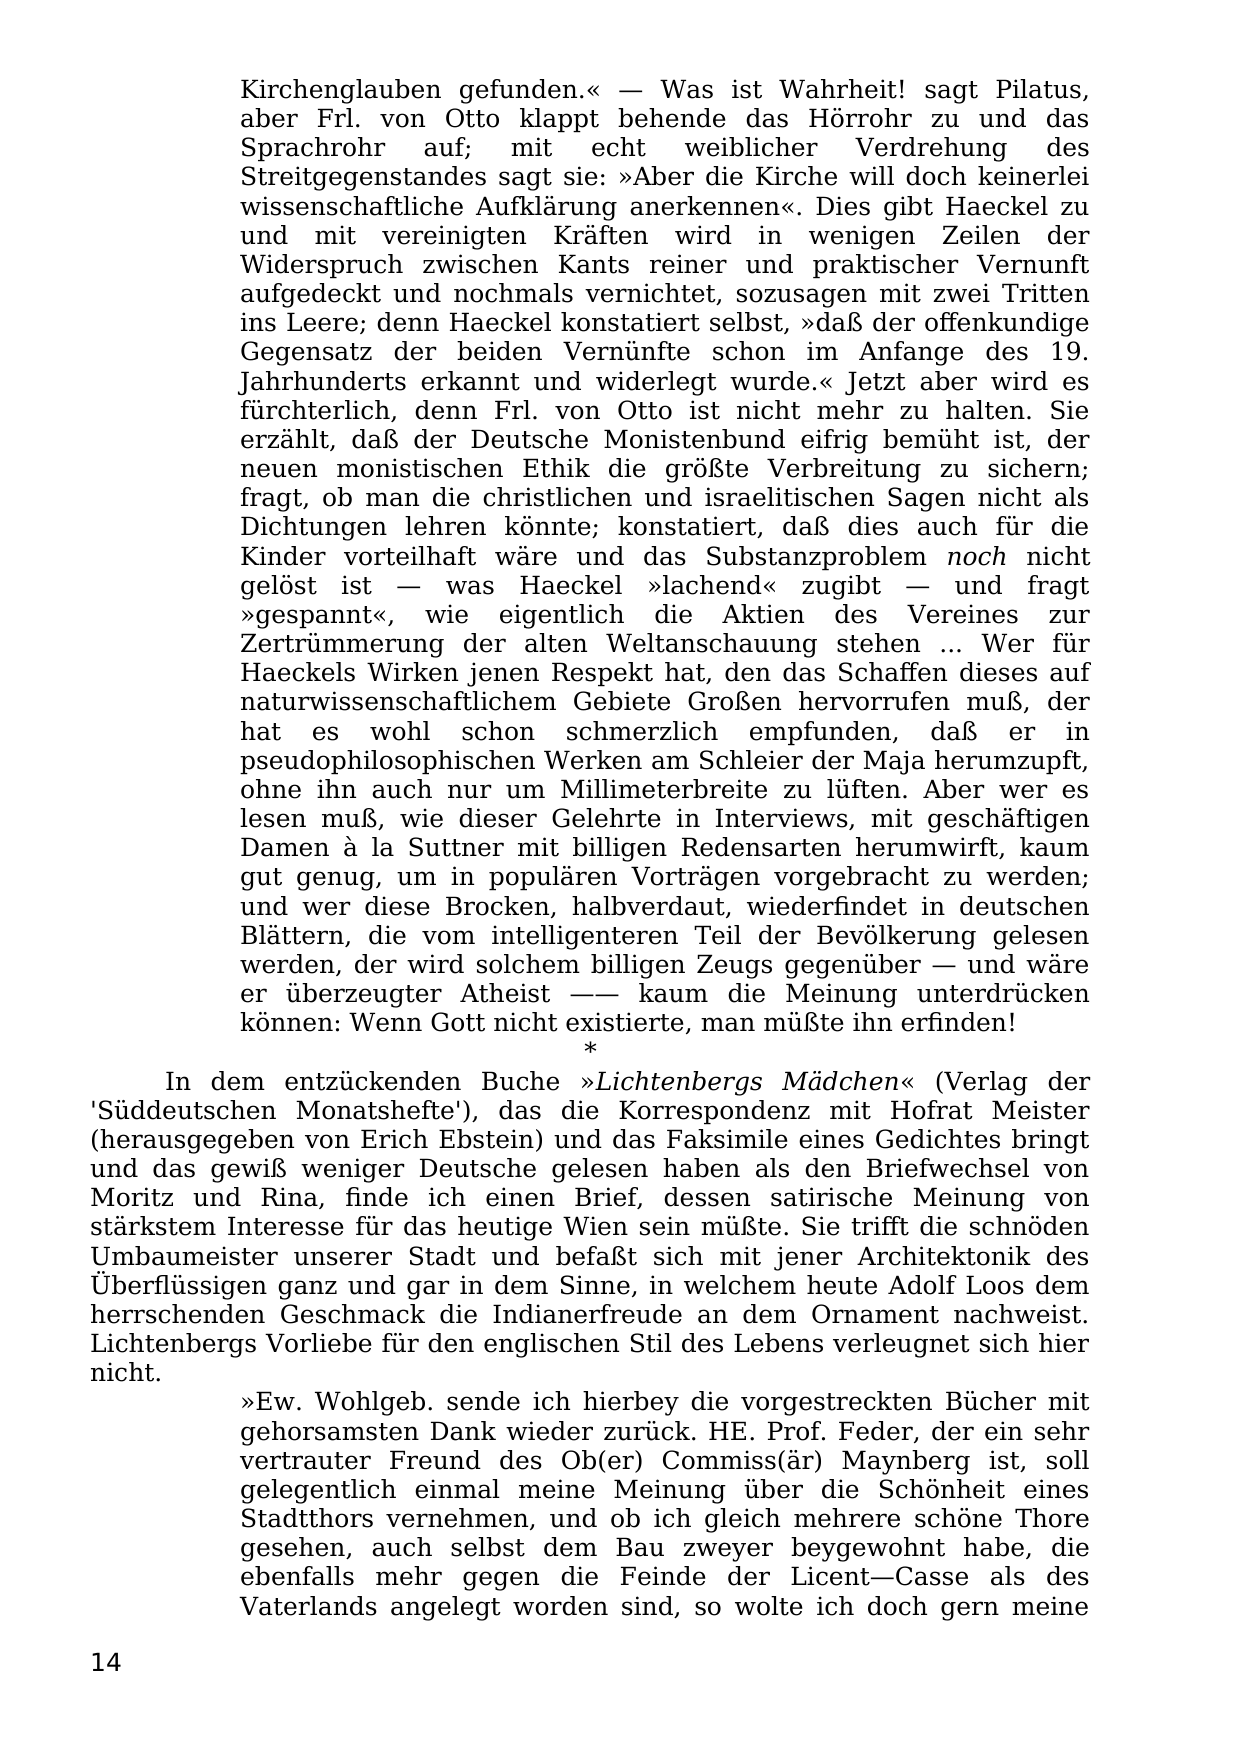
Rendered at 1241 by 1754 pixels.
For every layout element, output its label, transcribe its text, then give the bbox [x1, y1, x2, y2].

text * [90, 1037, 1091, 1067]
text Kirchenglauben gefunden.« — Was ist Wahrheit! sagt Pilatus, aber Frl. von Otto klappt behende das Hörrohr zu und das Sprachrohr auf; mit echt weiblicher Verdrehung des Streitgegenstandes sagt sie: »Aber die Kirche will doch keinerlei wissenschaftliche Aufklärung anerkennen«. Dies gibt Haeckel zu und mit vereinigten Kräften wird in wenigen Zeilen der Widerspruch zwischen Kants reiner und praktischer Vernunft aufgedeckt und nochmals vernichtet, sozusagen mit zwei Tritten ins Leere; denn Haeckel konstatiert selbst, »daß der offenkundige Gegensatz der beiden Vernünfte schon im Anfange des 19. Jahrhunderts erkannt und widerlegt wurde.« Jetzt aber wird es fürchterlich, denn Frl. von Otto ist nicht mehr zu halten. Sie erzählt, daß der Deutsche Monistenbund eifrig bemüht ist, der neuen monistischen Ethik die größte Verbreitung zu sichern; fragt, ob man die christlichen und israelitischen Sagen nicht als Dichtungen lehren könnte; konstatiert, daß dies auch für die Kinder vorteilhaft wäre und das Substanzproblem noch nicht gelöst ist — was Haeckel »lachend« zugibt — und fragt »gespannt«, wie eigentlich die Aktien des Vereines zur Zertrümmerung der alten Weltanschauung stehen ... Wer für Haeckels Wirken jenen Respekt hat, den das Schaffen dieses auf naturwissenschaftlichem Gebiete Großen hervorrufen muß, der hat es wohl schon schmerzlich empfunden, daß er in pseudophilosophischen Werken am Schleier der Maja herumzupft, ohne ihn auch nur um Millimeterbreite zu lüften. Aber wer es lesen muß, wie dieser Gelehrte in Interviews, mit geschäftigen Damen à la Suttner mit billigen Redensarten herumwirft, kaum gut genug, um in populären Vorträgen vorgebracht zu werden; und wer diese Brocken, halbverdaut, wiederfindet in deutschen Blättern, die vom intelligenteren Teil der Bevölkerung gelesen werden, der wird solchem billigen Zeugs gegenüber — und wäre er überzeugter Atheist —— kaum die Meinung unterdrücken können: Wenn Gott nicht existierte, man müßte ihn erfinden! [240, 75, 1091, 1037]
text In dem entzückenden Buche »Lichtenbergs Mädchen« (Verlag der 'Süddeutschen Monatshefte'), das die Korrespondenz mit Hofrat Meister (herausgegeben von Erich Ebstein) und das Faksimile eines Gedichtes bringt und das gewiß weniger Deutsche gelesen haben als den Briefwechsel von Moritz und Rina, finde ich einen Brief, dessen satirische Meinung von stärkstem Interesse für das heutige Wien sein müßte. Sie trifft die schnöden Umbaumeister unserer Stadt und befaßt sich mit jener Architektonik des Überflüssigen ganz und gar in dem Sinne, in welchem heute Adolf Loos dem herrschenden Geschmack die Indianerfreude an dem Ornament nachweist. Lichtenbergs Vorliebe für den englischen Stil des Lebens verleugnet sich hier nicht. [90, 1067, 1091, 1387]
text »Ew. Wohlgeb. sende ich hierbey die vorgestreckten Bücher mit gehorsamsten Dank wieder zurück. HE. Prof. Feder, der ein sehr vertrauter Freund des Ob(er) Commiss(är) Maynberg ist, soll gelegentlich einmal meine Meinung über die Schönheit eines Stadtthors vernehmen, und ob ich gleich mehrere schöne Thore gesehen, auch selbst dem Bau zweyer beygewohnt habe, die ebenfalls mehr gegen die Feinde der Licent—Casse als des Vaterlands angelegt worden sind, so wolte ich doch gern meine [240, 1387, 1091, 1621]
